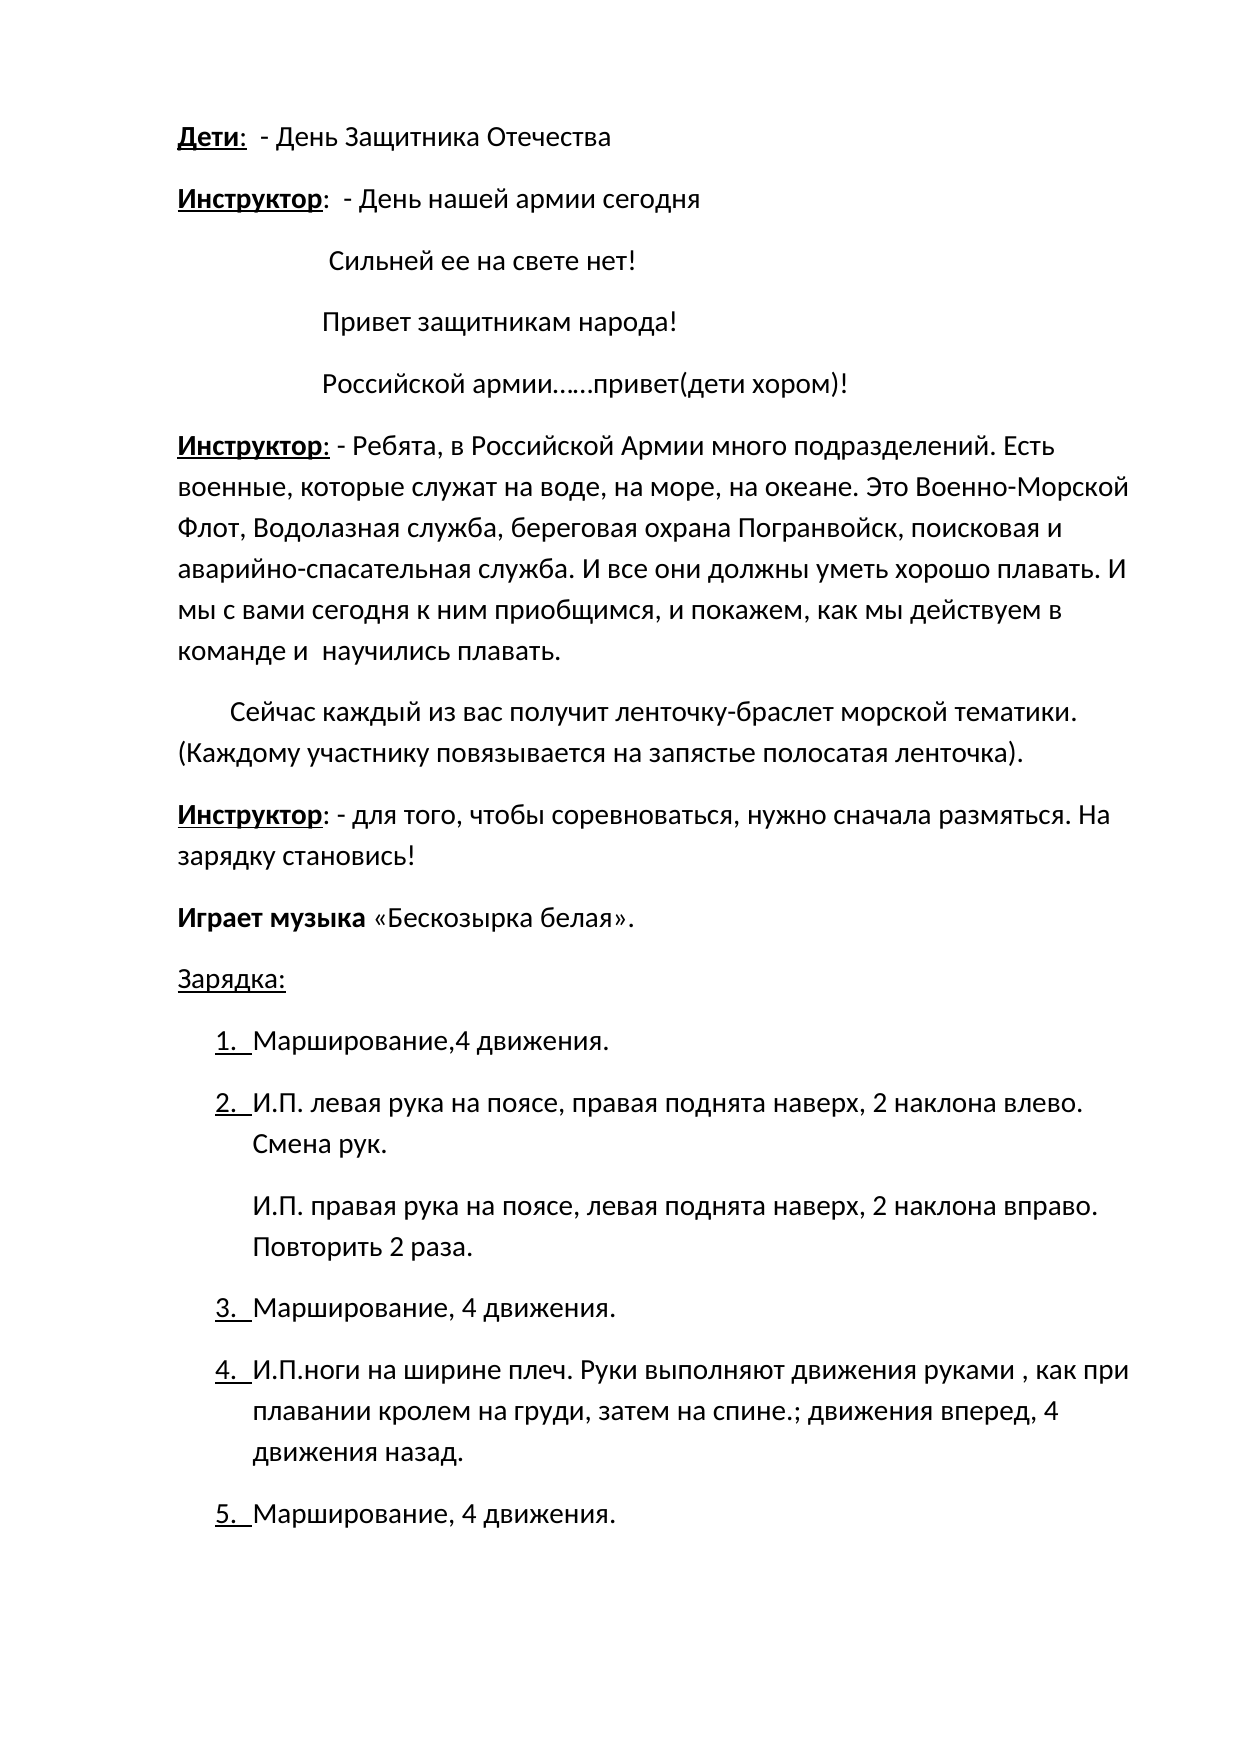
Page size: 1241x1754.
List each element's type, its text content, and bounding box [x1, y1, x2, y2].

list И.П.ноги на ширине плеч. Руки выполняют движения руками , как при плавании кролем на груди, затем на спине.; движения вперед, 4 движения назад. [215, 1351, 1152, 1469]
list Марширование, 4 движения. [215, 1289, 1152, 1325]
text Сейчас каждый из вас получит ленточку-браслет морской тематики. (Каждому участнику повязывается на запястье полосатая ленточка). [177, 693, 1152, 770]
text Зарядка: [177, 961, 1152, 996]
text Привет защитникам народа! [177, 303, 1152, 339]
list И.П. правая рука на поясе, левая поднята наверх, 2 наклона вправо. Повторить 2 раза. [252, 1187, 1152, 1263]
text Сильней ее на свете нет! [177, 242, 1152, 277]
text Играет музыка «Бескозырка белая». [177, 899, 1152, 934]
text Инструктор: - для того, чтобы соревноваться, нужно сначала размяться. На зарядку становись! [177, 796, 1152, 873]
text Дети: - День Защитника Отечества [177, 118, 1152, 154]
list И.П. левая рука на поясе, правая поднята наверх, 2 наклона влево. Смена рук. [215, 1084, 1152, 1161]
text Российской армии……привет(дети хором)! [177, 365, 1152, 401]
text Инструктор: - Ребята, в Российской Армии много подразделений. Есть военные, которые служат на воде, на море, на океане. Это Военно-Морской Флот, Водолазная служба, береговая охрана Погранвойск, поисковая и аварийно-спасательная служба. И все они должны уметь хорошо плавать. И мы с вами сегодня к ним приобщимся, и покажем, как мы действуем в команде и научились плавать. [177, 427, 1152, 667]
list Марширование,4 движения. [215, 1022, 1152, 1058]
text Инструктор: - День нашей армии сегодня [177, 180, 1152, 216]
list Марширование, 4 движения. [215, 1495, 1152, 1531]
